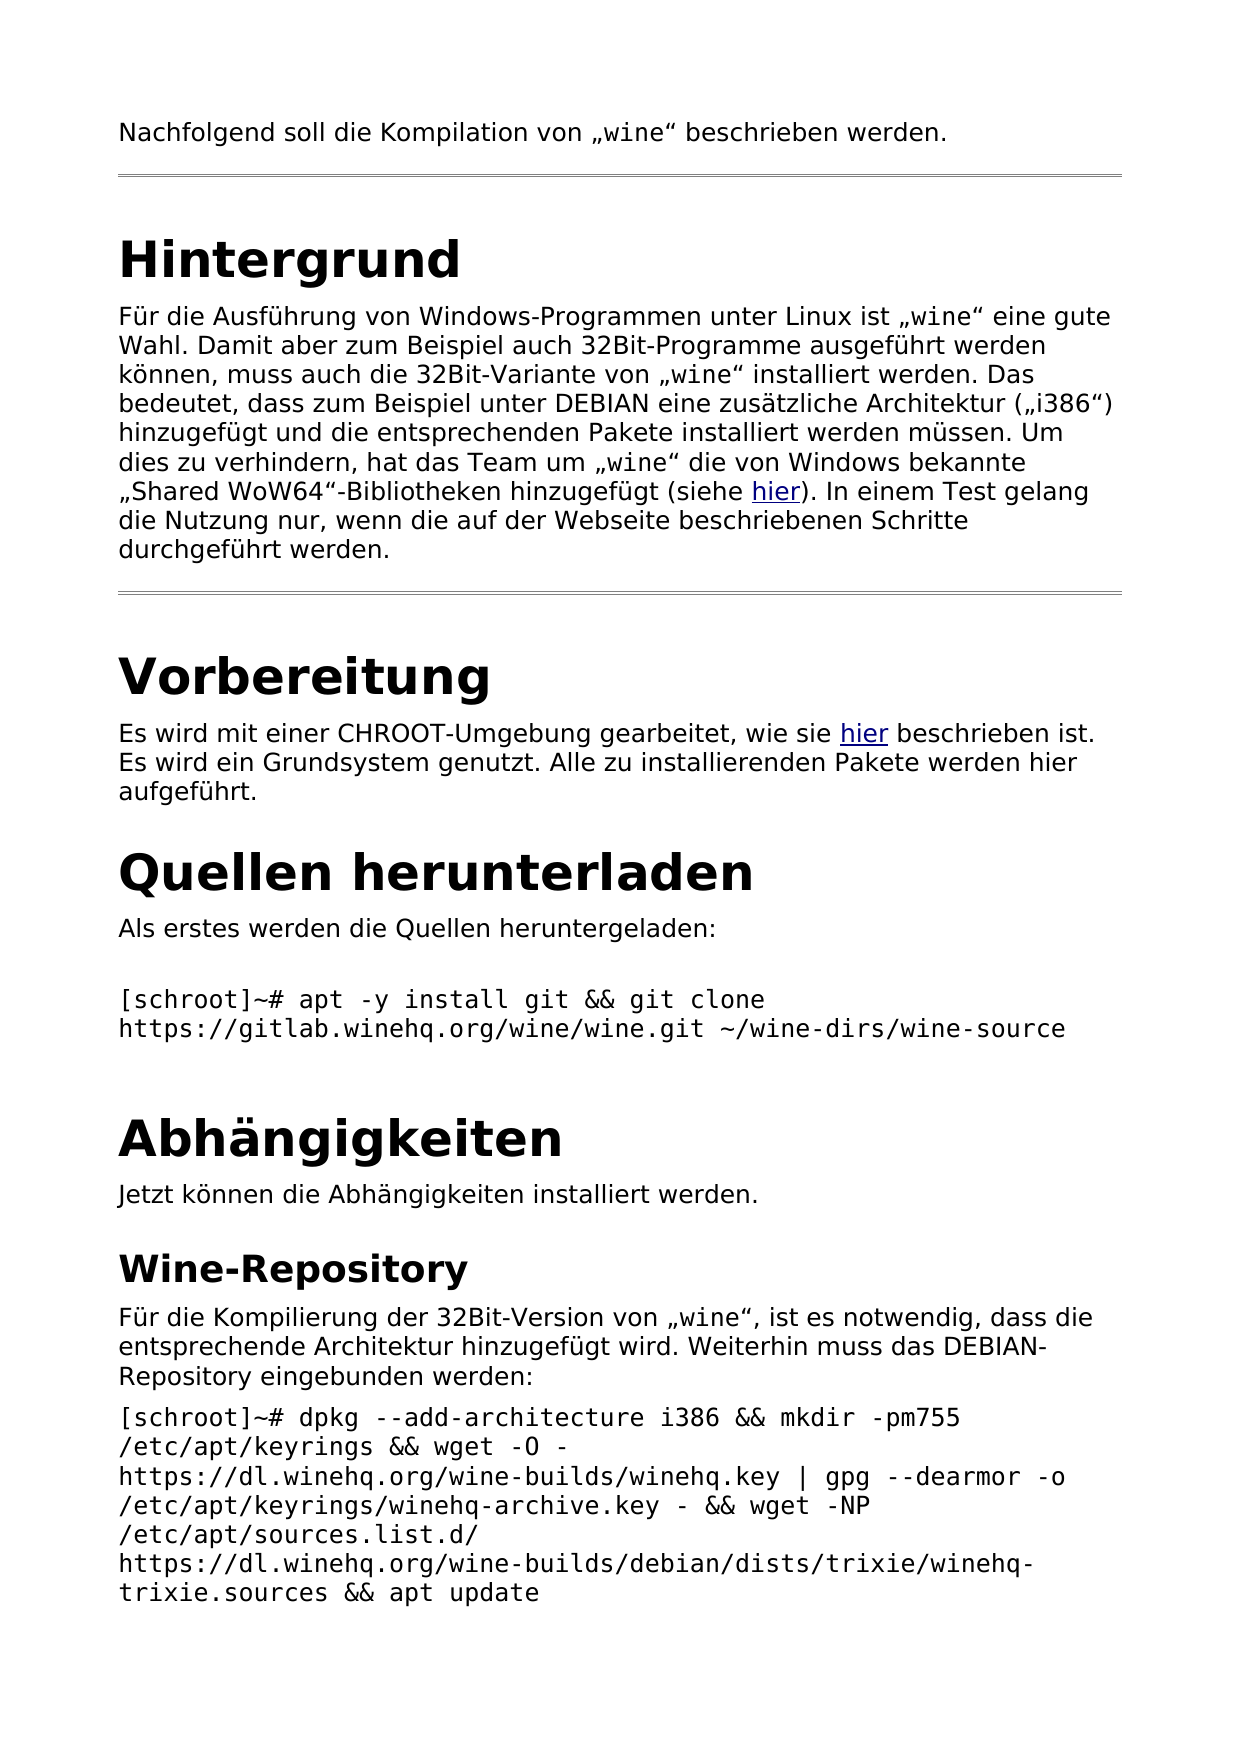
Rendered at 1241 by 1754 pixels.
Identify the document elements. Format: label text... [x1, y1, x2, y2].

text [schroot]~# apt -y install git && git clone https://gitlab.winehq.org/wine/wine.git ~/wine-dirs/wine-source [118, 956, 1122, 1073]
subtitle Wine-Repository [118, 1247, 1122, 1291]
text Für die Ausführung von Windows-Programmen unter Linux ist „wine“ eine gute Wahl. Damit aber zum Beispiel auch 32Bit-Programme ausgeführt werden können, muss auch die 32Bit-Variante von „wine“ installiert werden. Das bedeutet, dass zum Beispiel unter DEBIAN eine zusätzliche Architektur („i386“) hinzugefügt und die entsprechenden Pakete installiert werden müssen. Um dies zu verhindern, hat das Team um „wine“ die von Windows bekannte „Shared WoW64“-Bibliotheken hinzugefügt (siehe hier). In einem Test gelang die Nutzung nur, wenn die auf der Webseite beschriebenen Schritte durchgeführt werden. [118, 302, 1122, 564]
text Als erstes werden die Quellen heruntergeladen: [118, 915, 1122, 944]
subtitle Quellen herunterladen [118, 844, 1122, 902]
subtitle Hintergrund [118, 231, 1122, 289]
text Nachfolgend soll die Kompilation von „wine“ beschrieben werden. [118, 118, 1122, 147]
subtitle Abhängigkeiten [118, 1110, 1122, 1168]
text Für die Kompilierung der 32Bit-Version von „wine“, ist es notwendig, dass die entsprechende Architektur hinzugefügt wird. Weiterhin muss das DEBIAN-Repository eingebunden werden: [118, 1303, 1122, 1391]
text Jetzt können die Abhängigkeiten installiert werden. [118, 1181, 1122, 1210]
text [schroot]~# dpkg --add-architecture i386 && mkdir -pm755 /etc/apt/keyrings && wget -O - https://dl.winehq.org/wine-builds/winehq.key | gpg --dearmor -o /etc/apt/keyrings/winehq-archive.key - && wget -NP /etc/apt/sources.list.d/ https://dl.winehq.org/wine-builds/debian/dists/trixie/winehq-trixie.sources && apt update [118, 1403, 1122, 1607]
text Es wird mit einer CHROOT-Umgebung gearbeitet, wie sie hier beschrieben ist. Es wird ein Grundsystem genutzt. Alle zu installierenden Pakete werden hier aufgeführt. [118, 719, 1122, 806]
subtitle Vorbereitung [118, 648, 1122, 706]
